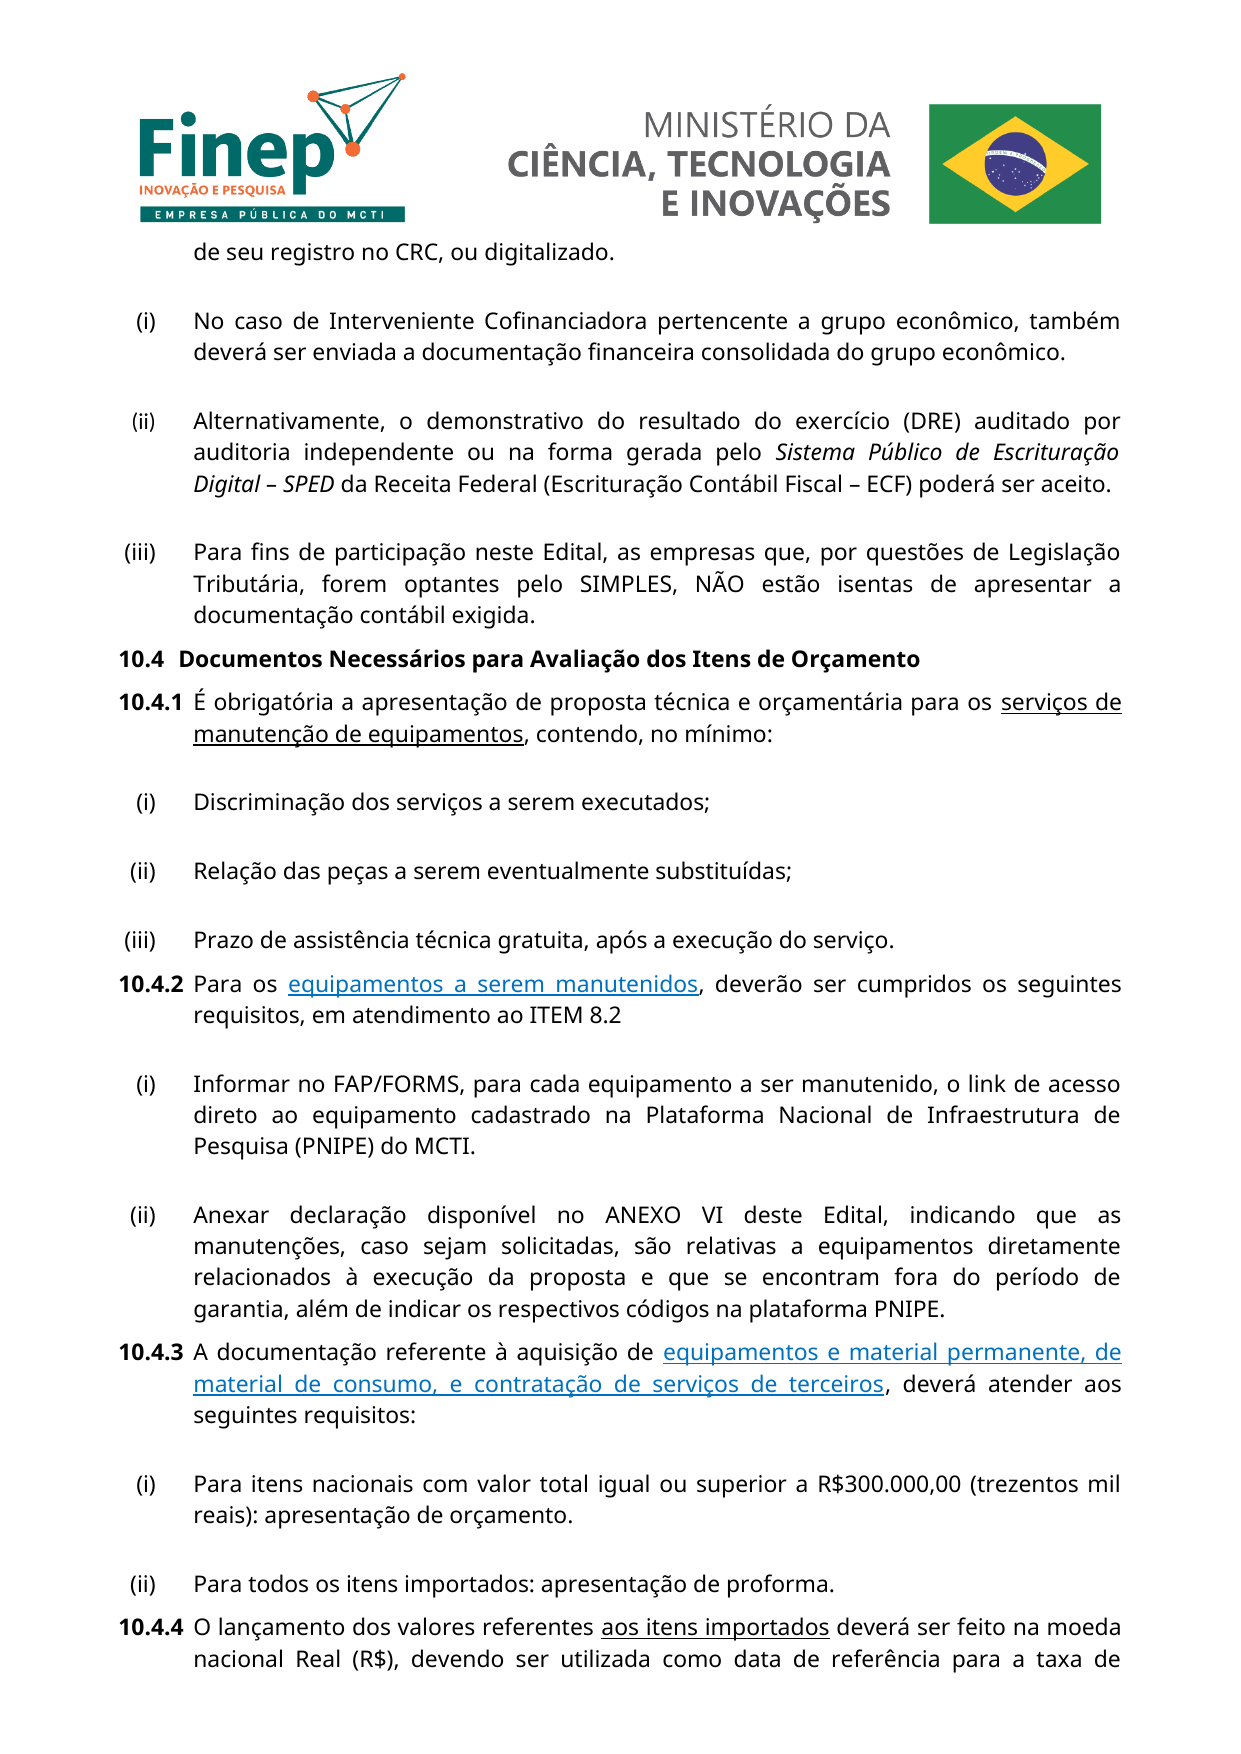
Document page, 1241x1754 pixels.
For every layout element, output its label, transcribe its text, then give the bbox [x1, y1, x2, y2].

list No caso de Interveniente Cofinanciadora pertencente a grupo econômico, também deverá ser enviada a documentação financeira consolidada do grupo econômico. [156, 305, 1122, 367]
list Relação das peças a serem eventualmente substituídas; [156, 855, 1122, 886]
list Anexar declaração disponível no ANEXO VI deste Edital, indicando que as manutenções, caso sejam solicitadas, são relativas a equipamentos diretamente relacionados à execução da proposta e que se encontram fora do período de garantia, além de indicar os respectivos códigos na plataforma PNIPE. [156, 1199, 1122, 1324]
list Documentos Necessários para Avaliação dos Itens de Orçamento [118, 642, 1122, 674]
list Informar no FAP/FORMS, para cada equipamento a ser manutenido, o link de acesso direto ao equipamento cadastrado na Plataforma Nacional de Infraestrutura de Pesquisa (PNIPE) do MCTI. [156, 1067, 1122, 1161]
list É obrigatória a apresentação de proposta técnica e orçamentária para os serviços de manutenção de equipamentos, contendo, no mínimo: [118, 686, 1122, 749]
list Discriminação dos serviços a serem executados; [156, 786, 1122, 817]
list O lançamento dos valores referentes aos itens importados deverá ser feito na moeda nacional Real (R$), devendo ser utilizada como data de referência para a taxa de [118, 1611, 1122, 1674]
list Prazo de assistência técnica gratuita, após a execução do serviço. [156, 924, 1122, 955]
list Para itens nacionais com valor total igual ou superior a R$300.000,00 (trezentos mil reais): apresentação de orçamento. [156, 1467, 1122, 1530]
list de seu registro no CRC, ou digitalizado. [118, 236, 1122, 267]
list Para todos os itens importados: apresentação de proforma. [156, 1567, 1122, 1599]
list A documentação referente à aquisição de equipamentos e material permanente, de material de consumo, e contratação de serviços de terceiros, deverá atender aos seguintes requisitos: [118, 1336, 1122, 1430]
list Alternativamente, o demonstrativo do resultado do exercício (DRE) auditado por auditoria independente ou na forma gerada pelo Sistema Público de Escrituração Digital – SPED da Receita Federal (Escrituração Contábil Fiscal – ECF) poderá ser aceito. [156, 405, 1122, 499]
list Para fins de participação neste Edital, as empresas que, por questões de Legislação Tributária, forem optantes pelo SIMPLES, NÃO estão isentas de apresentar a documentação contábil exigida. [156, 536, 1122, 630]
list Para os equipamentos a serem manutenidos, deverão ser cumpridos os seguintes requisitos, em atendimento ao ITEM 8.2 [118, 967, 1122, 1030]
